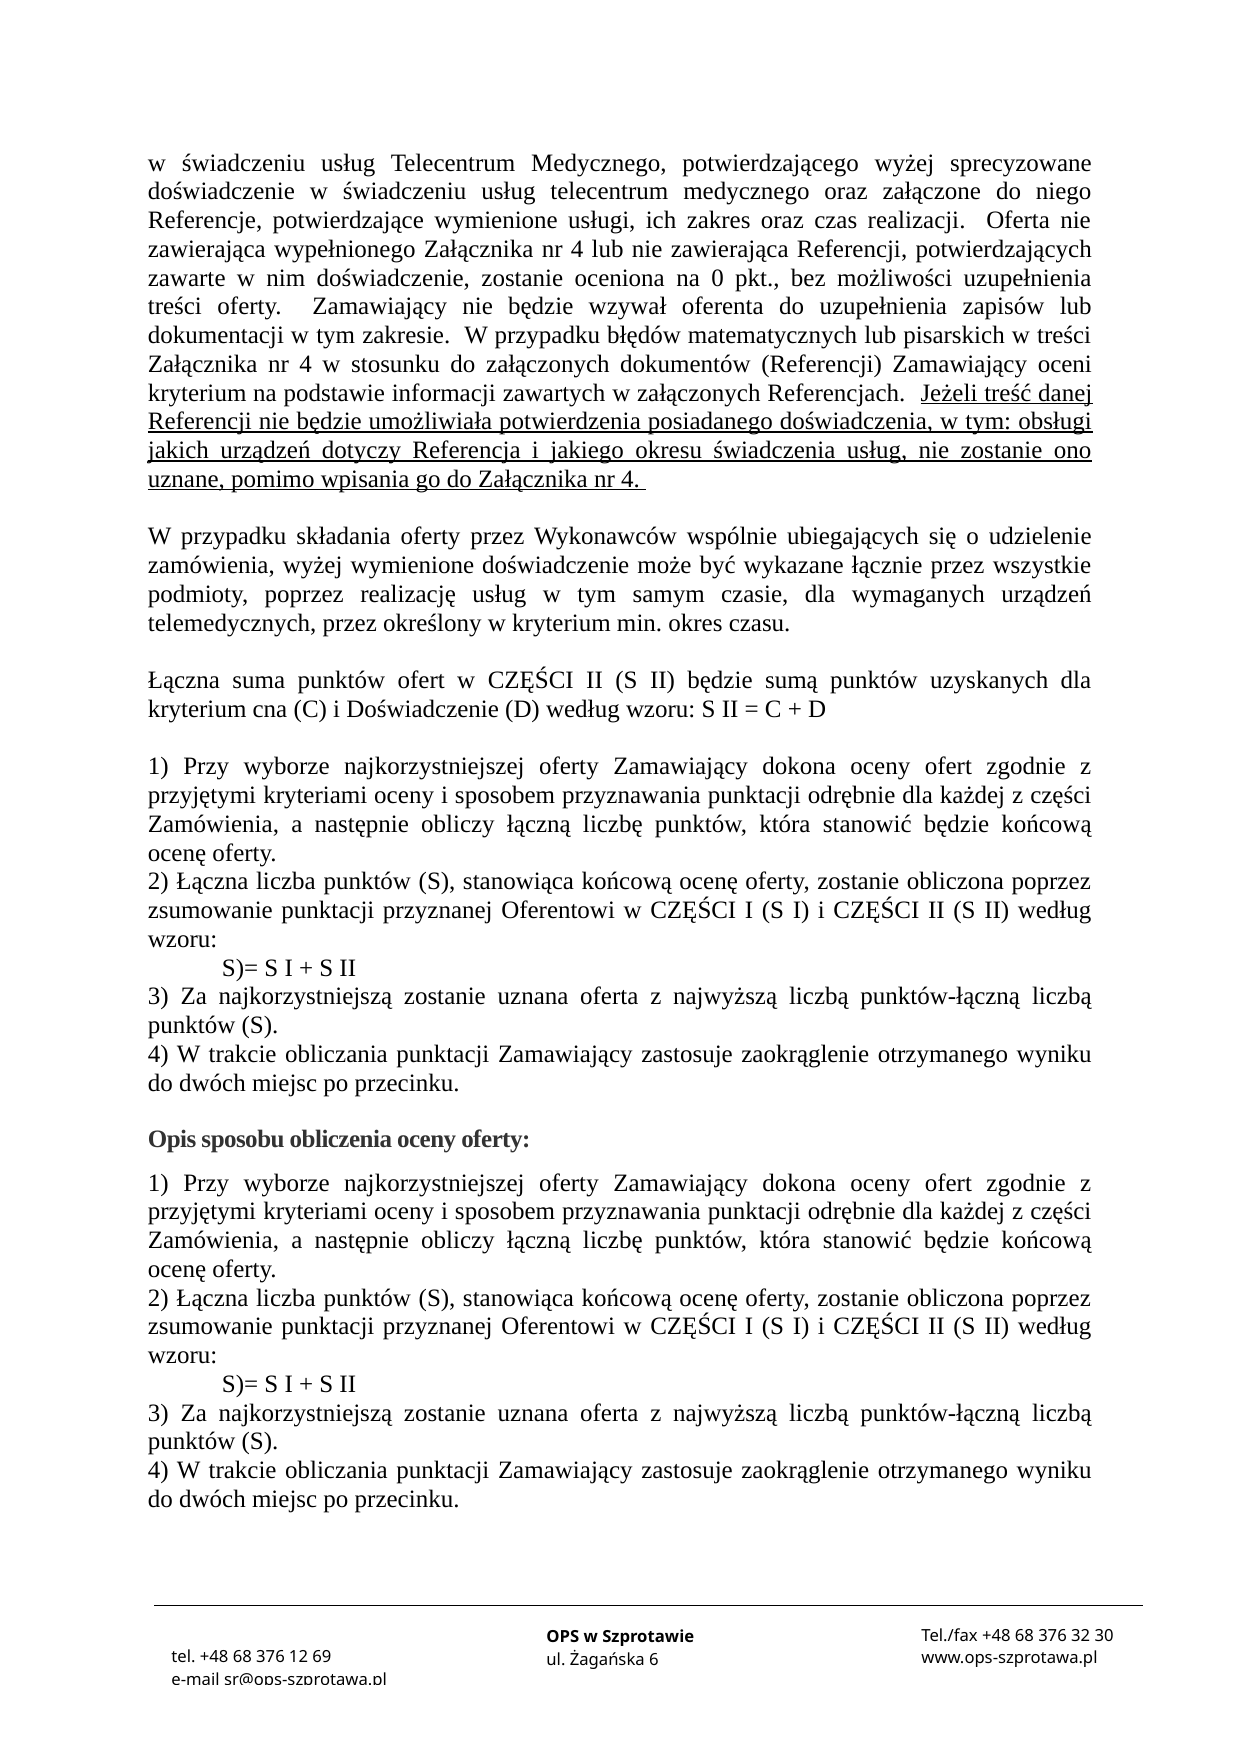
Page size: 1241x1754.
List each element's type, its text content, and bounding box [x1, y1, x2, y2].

text 3) Za najkorzystniejszą zostanie uznana oferta z najwyższą liczbą punktów-łączną liczbą punktów (S). [148, 981, 1092, 1039]
text 4) W trakcie obliczania punktacji Zamawiający zastosuje zaokrąglenie otrzymanego wyniku do dwóch miejsc po przecinku. [148, 1455, 1092, 1513]
text 1) Przy wyborze najkorzystniejszej oferty Zamawiający dokona oceny ofert zgodnie z przyjętymi kryteriami oceny i sposobem przyznawania punktacji odrębnie dla każdej z części Zamówienia, a następnie obliczy łączną liczbę punktów, która stanowić będzie końcową ocenę oferty. [148, 1168, 1092, 1283]
text uznane, pomimo wpisania go do Załącznika nr 4. [148, 462, 1092, 493]
text 2) Łączna liczba punktów (S), stanowiąca końcową ocenę oferty, zostanie obliczona poprzez zsumowanie punktacji przyznanej Oferentowi w CZĘŚCI I (S I) i CZĘŚCI II (S II) według wzoru: [148, 1283, 1092, 1369]
text w świadczeniu usług Telecentrum Medycznego, potwierdzającego wyżej sprecyzowane doświadczenie w świadczeniu usług telecentrum medycznego oraz załączone do niego Referencje, potwierdzające wymienione usługi, ich zakres oraz czas realizacji. Oferta nie zawierająca wypełnionego Załącznika nr 4 lub nie zawierająca Referencji, potwierdzających zawarte w nim doświadczenie, zostanie oceniona na 0 pkt., bez możliwości uzupełnienia treści oferty. Zamawiający nie będzie wzywał oferenta do uzupełnienia zapisów lub dokumentacji w tym zakresie. W przypadku błędów matematycznych lub pisarskich w treści Załącznika nr 4 w stosunku do załączonych dokumentów (Referencji) Zamawiający oceni kryterium na podstawie informacji zawartych w załączonych Referencjach. Jeżeli treść danej Referencji nie będzie umożliwiała potwierdzenia posiadanego doświadczenia, w tym: obsługi [148, 148, 1092, 431]
text S)= S I + S II [148, 953, 1092, 981]
text 2) Łączna liczba punktów (S), stanowiąca końcową ocenę oferty, zostanie obliczona poprzez zsumowanie punktacji przyznanej Oferentowi w CZĘŚCI I (S I) i CZĘŚCI II (S II) według wzoru: [148, 866, 1092, 953]
text 1) Przy wyborze najkorzystniejszej oferty Zamawiający dokona oceny ofert zgodnie z przyjętymi kryteriami oceny i sposobem przyznawania punktacji odrębnie dla każdej z części Zamówienia, a następnie obliczy łączną liczbę punktów, która stanowić będzie końcową ocenę oferty. [148, 751, 1092, 866]
text jakich urządzeń dotyczy Referencja i jakiego okresu świadczenia usług, nie zostanie ono [148, 433, 1092, 460]
text 4) W trakcie obliczania punktacji Zamawiający zastosuje zaokrąglenie otrzymanego wyniku do dwóch miejsc po przecinku. [148, 1039, 1092, 1096]
text 3) Za najkorzystniejszą zostanie uznana oferta z najwyższą liczbą punktów-łączną liczbą punktów (S). [148, 1398, 1092, 1455]
text S)= S I + S II [148, 1369, 1092, 1398]
text Opis sposobu obliczenia oceny oferty: [148, 1124, 1104, 1153]
text Łączna suma punktów ofert w CZĘŚCI II (S II) będzie sumą punktów uzyskanych dla kryterium cna (C) i Doświadczenie (D) według wzoru: S II = C + D [148, 665, 1092, 723]
text W przypadku składania oferty przez Wykonawców wspólnie ubiegających się o udzielenie zamówienia, wyżej wymienione doświadczenie może być wykazane łącznie przez wszystkie podmioty, poprzez realizację usług w tym samym czasie, dla wymaganych urządzeń telemedycznych, przez określony w kryterium min. okres czasu. [148, 521, 1092, 636]
